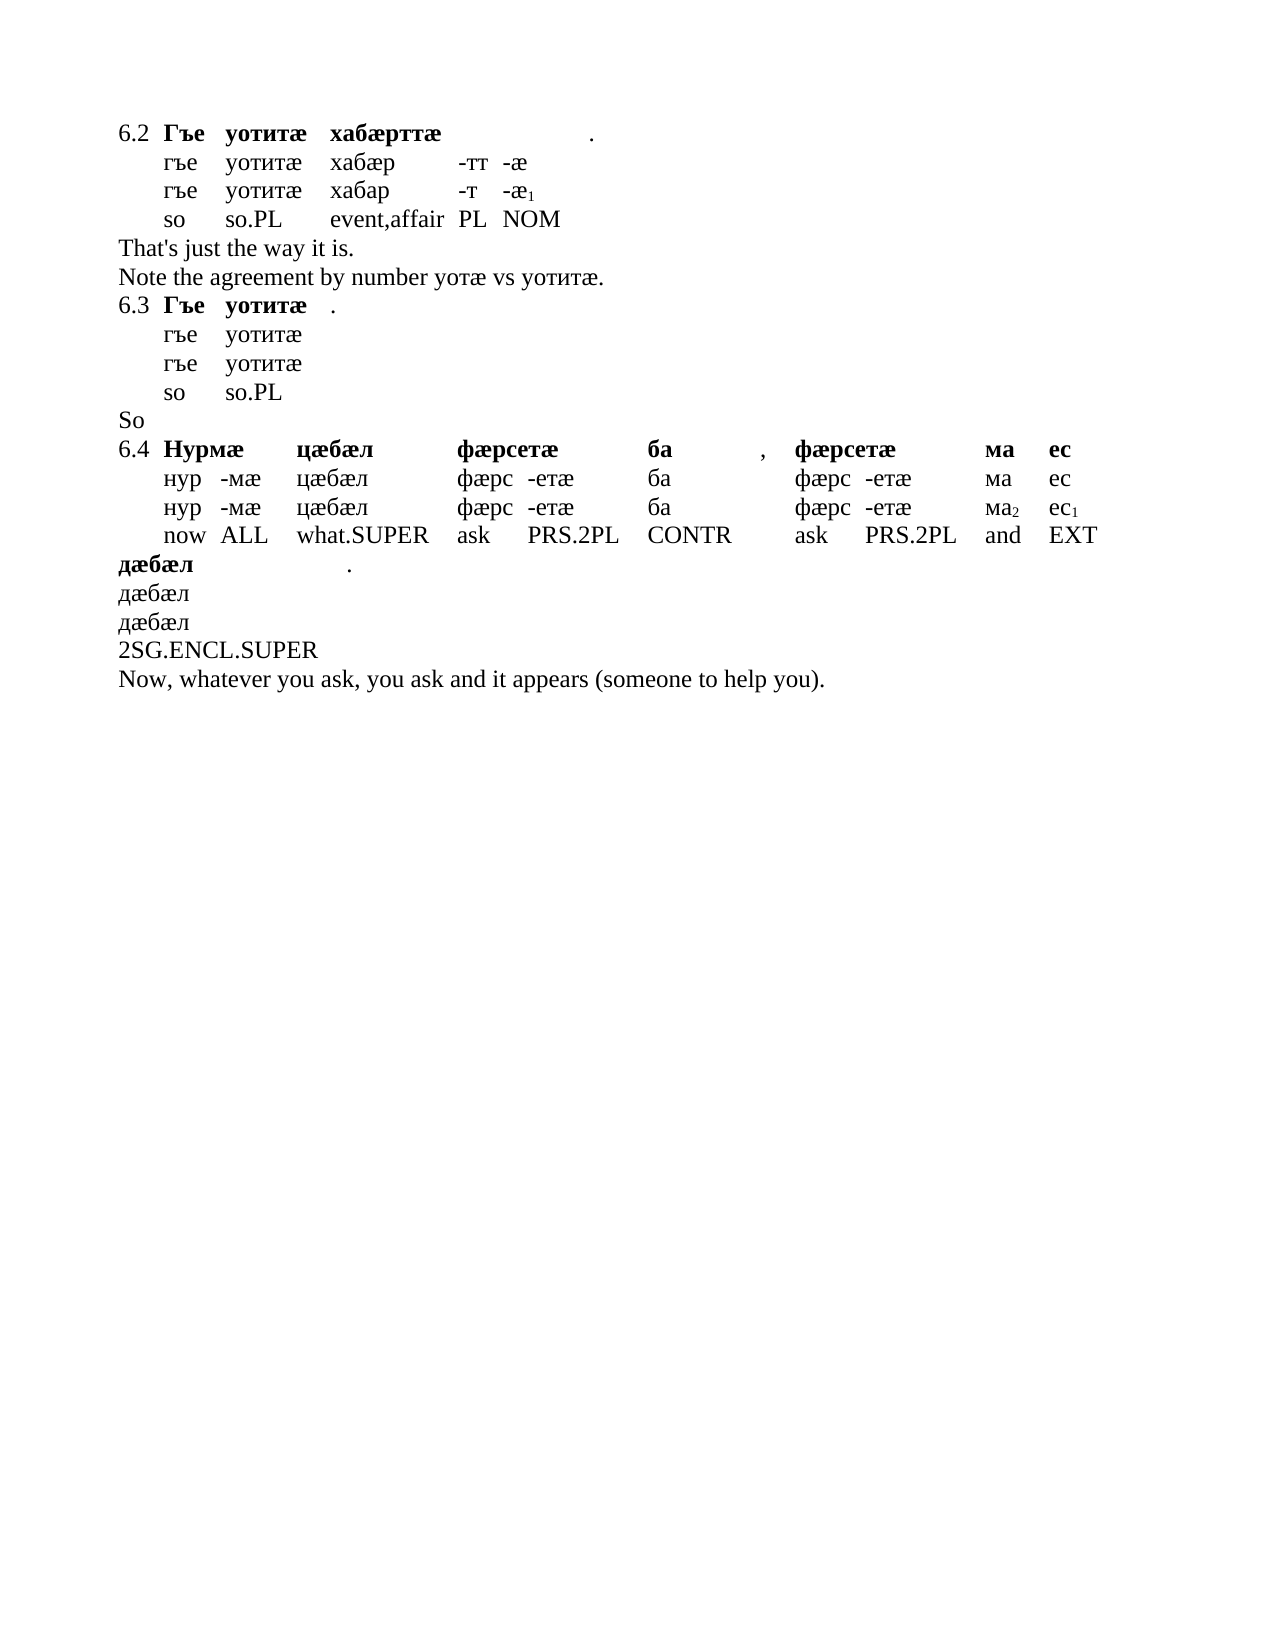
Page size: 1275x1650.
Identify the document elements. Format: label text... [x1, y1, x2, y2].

text Нурмæ [163, 434, 283, 463]
text фæрсетæ [794, 434, 971, 463]
text ес [1049, 434, 1111, 463]
text нур [163, 463, 206, 492]
text so [163, 377, 198, 406]
text Now, whatever you ask, you ask and it appears (someone to help you). [118, 664, 1249, 693]
text -мæ [220, 492, 269, 521]
text -етæ [527, 463, 620, 492]
text гъе [163, 147, 198, 176]
text ALL [220, 521, 269, 549]
text фæрсетæ [457, 434, 633, 463]
text That's just the way it is. [118, 233, 1249, 262]
text ask [457, 521, 513, 549]
text -æ [502, 147, 561, 176]
text уотитæ [225, 147, 302, 176]
text EXT [1049, 521, 1097, 549]
text дæбæл [118, 578, 318, 607]
text нур [163, 492, 206, 521]
text So [118, 406, 1249, 434]
text ба [647, 434, 746, 463]
text хабæрттæ [330, 118, 574, 147]
text Гъе [163, 291, 211, 319]
text ма [985, 434, 1035, 463]
text гъе [163, 176, 198, 204]
text event,affair [330, 204, 444, 233]
text 6.2 [118, 118, 149, 147]
text -мæ [220, 463, 269, 492]
text Note the agreement by number уотæ vs уотитæ. [118, 262, 1249, 291]
text -т [458, 176, 488, 204]
text уотитæ [225, 348, 302, 377]
text -етæ [865, 463, 957, 492]
text ба [647, 492, 732, 521]
text 6.4 [118, 434, 149, 463]
text NOM [502, 204, 561, 233]
text 6.3 [118, 291, 149, 319]
text so [163, 204, 198, 233]
text and [985, 521, 1021, 549]
text Гъе [163, 118, 211, 147]
text so.PL [225, 204, 302, 233]
text what.SUPER [296, 521, 429, 549]
text CONTR [647, 521, 732, 549]
text хабæр [330, 147, 444, 176]
text ба [647, 463, 732, 492]
text 2SG.ENCL.SUPER [118, 636, 318, 664]
text -етæ [527, 492, 620, 521]
text . [588, 118, 609, 147]
text гъе [163, 348, 198, 377]
text PRS.2PL [865, 521, 957, 549]
text PRS.2PL [527, 521, 620, 549]
text PL [458, 204, 488, 233]
text уотитæ [225, 291, 316, 319]
text цæбæл [296, 434, 443, 463]
text цæбæл [296, 492, 429, 521]
text цæбæл [296, 463, 429, 492]
text . [346, 549, 367, 578]
text дæбæл [118, 607, 318, 636]
text фæрс [794, 492, 851, 521]
text дæбæл [118, 549, 332, 578]
text now [163, 521, 206, 549]
text ес [1049, 463, 1097, 492]
text so.PL [225, 377, 302, 406]
text -етæ [865, 492, 957, 521]
text фæрс [457, 463, 513, 492]
text уотитæ [225, 118, 316, 147]
text уотитæ [225, 319, 302, 348]
text -тт [458, 147, 488, 176]
text ма [985, 463, 1021, 492]
text . [330, 291, 351, 319]
text ма2 [985, 492, 1021, 521]
text фæрс [794, 463, 851, 492]
text уотитæ [225, 176, 302, 204]
text -æ1 [502, 176, 561, 204]
text фæрс [457, 492, 513, 521]
text ес1 [1049, 492, 1097, 521]
text хабар [330, 176, 444, 204]
text гъе [163, 319, 198, 348]
text ask [794, 521, 851, 549]
text , [760, 434, 781, 463]
